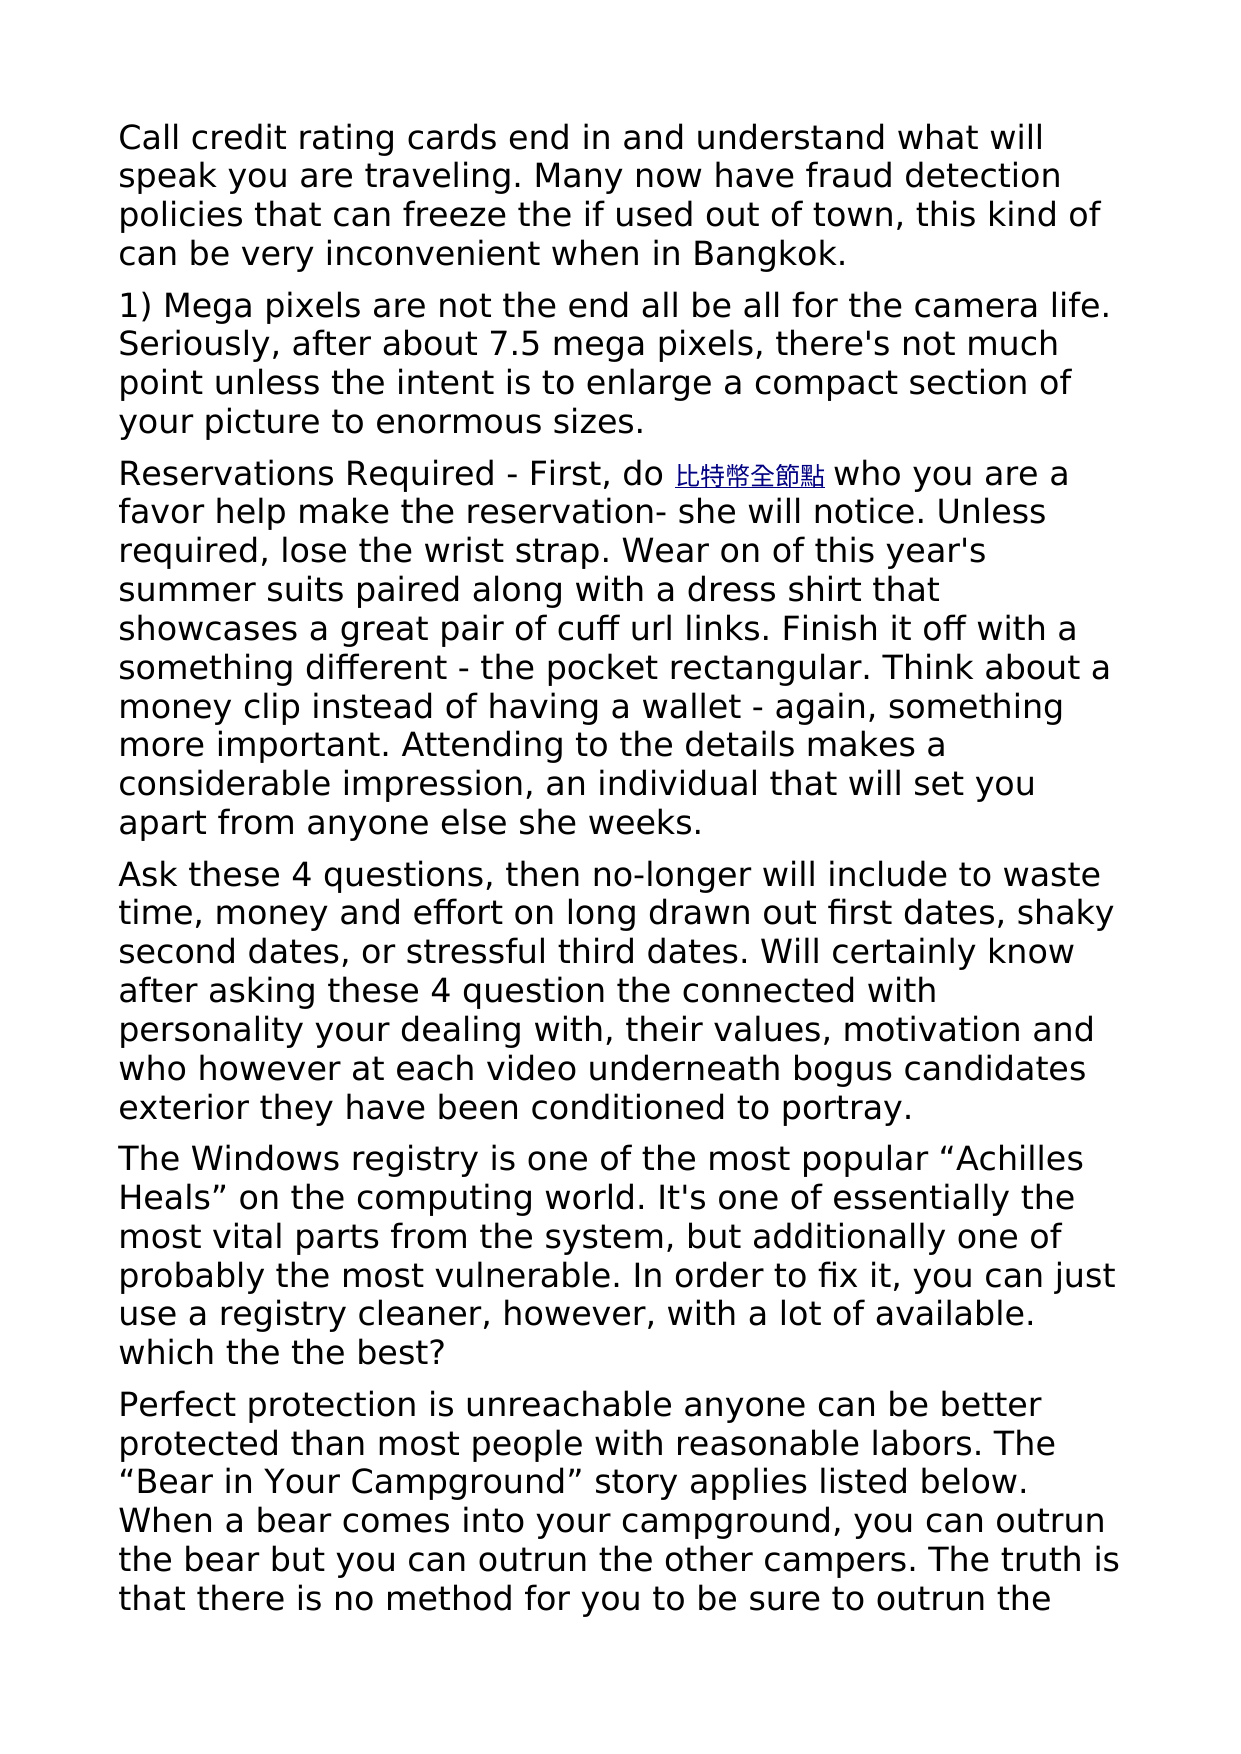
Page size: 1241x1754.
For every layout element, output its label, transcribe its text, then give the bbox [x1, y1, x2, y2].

text Call credit rating cards end in and understand what will speak you are traveling. Many now have fraud detection policies that can freeze the if used out of town, this kind of can be very inconvenient when in Bangkok. [118, 118, 1122, 273]
text The Windows registry is one of the most popular “Achilles Heals” on the computing world. It's one of essentially the most vital parts from the system, but additionally one of probably the most vulnerable. In order to fix it, you can just use a registry cleaner, however, with a lot of available. which the the best? [118, 1139, 1122, 1373]
text Ask these 4 questions, then no-longer will include to waste time, money and effort on long drawn out first dates, shaky second dates, or stressful third dates. Will certainly know after asking these 4 question the connected with personality your dealing with, their values, motivation and who however at each video underneath bogus candidates exterior they have been conditioned to portray. [118, 855, 1122, 1127]
text Reservations Required - First, do 比特幣全節點 who you are a favor help make the reservation- she will notice. Unless required, lose the wrist strap. Wear on of this year's summer suits paired along with a dress shirt that showcases a great pair of cuff url links. Finish it off with a something different - the pocket rectangular. Think about a money clip instead of having a wallet - again, something more important. Attending to the details makes a considerable impression, an individual that will set you apart from anyone else she weeks. [118, 454, 1122, 842]
text 1) Mega pixels are not the end all be all for the camera life. Seriously, after about 7.5 mega pixels, there's not much point unless the intent is to enlarge a compact section of your picture to enormous sizes. [118, 286, 1122, 441]
text Perfect protection is unreachable anyone can be better protected than most people with reasonable labors. The “Bear in Your Campground” story applies listed below. When a bear comes into your campground, you can outrun the bear but you can outrun the other campers. The truth is that there is no method for you to be sure to outrun the [118, 1385, 1122, 1618]
